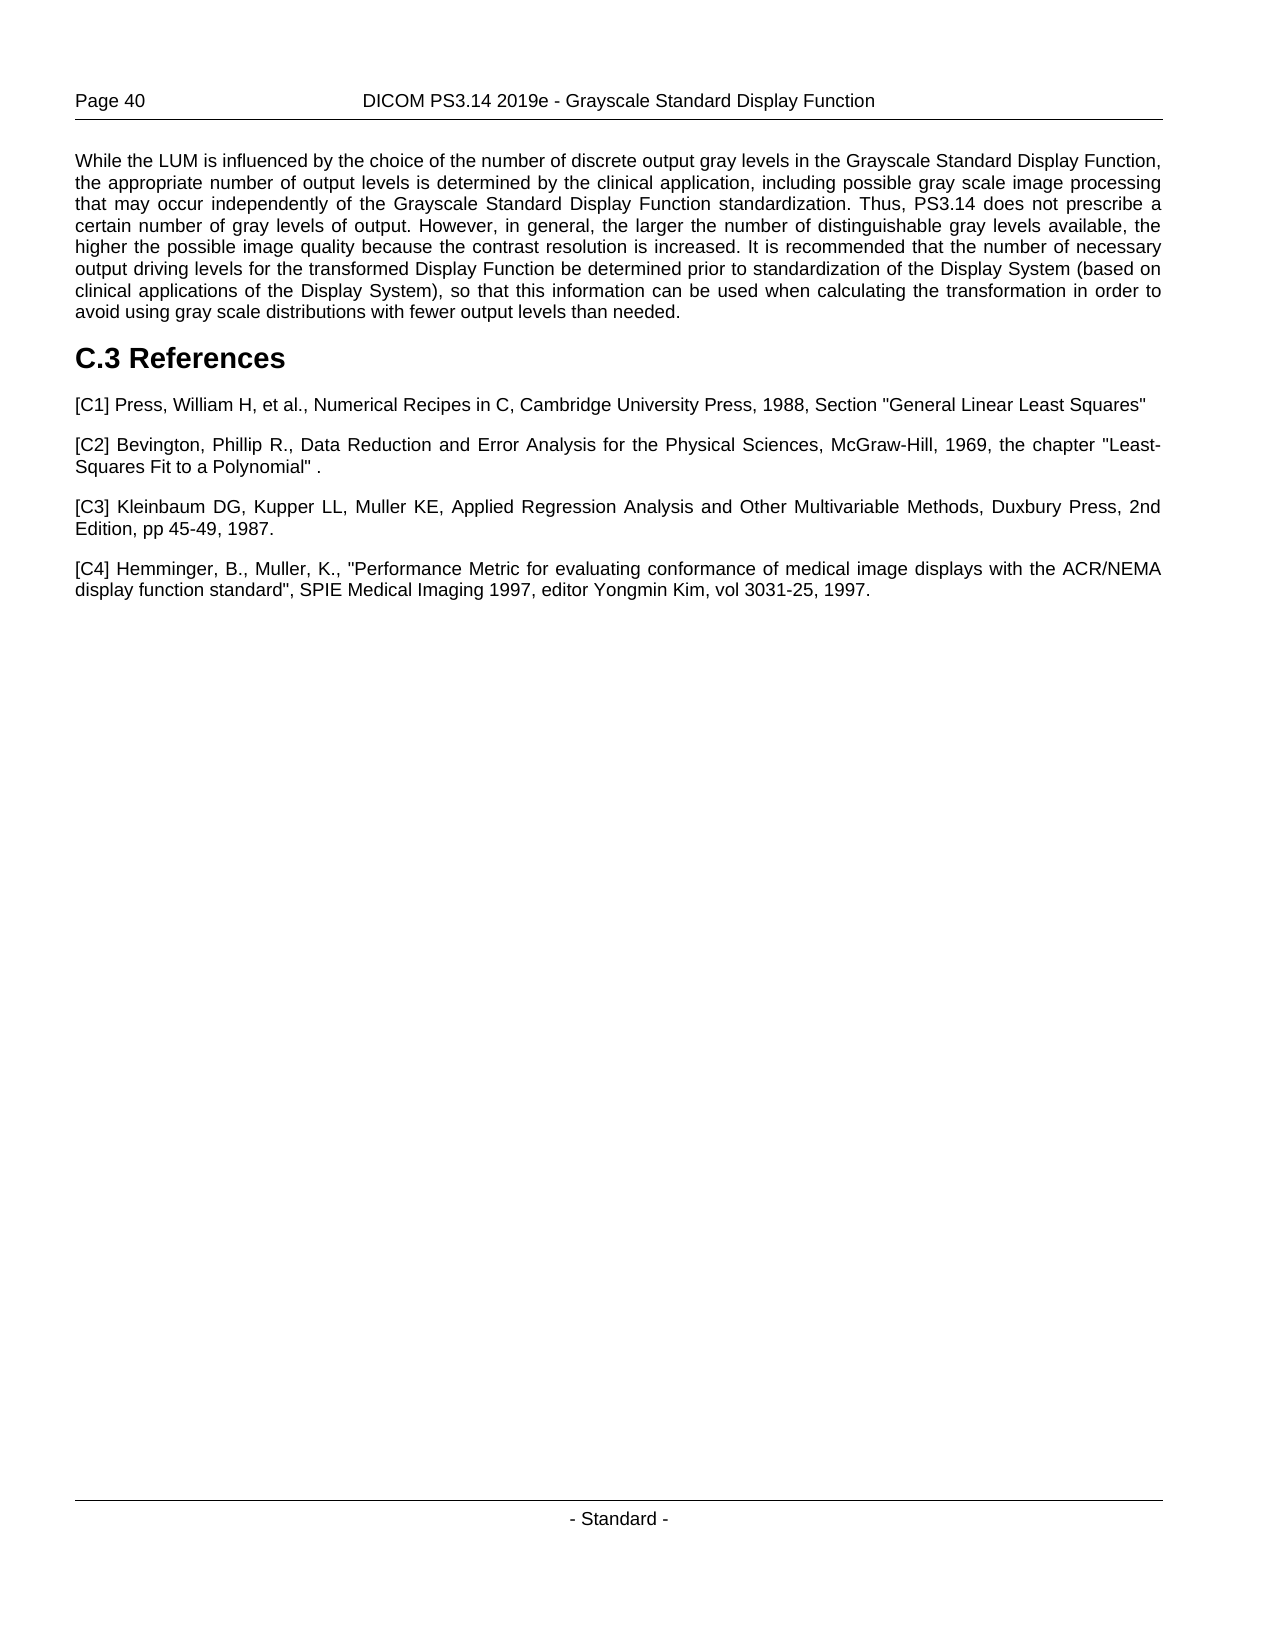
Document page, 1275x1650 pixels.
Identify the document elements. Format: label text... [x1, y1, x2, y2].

text [C2] Bevington, Phillip R., Data Reduction and Error Analysis for the Physical Sciences, McGraw-Hill, 1969, the chapter "Least-Squares Fit to a Polynomial" . [75, 434, 1162, 477]
text [C3] Kleinbaum DG, Kupper LL, Muller KE, Applied Regression Analysis and Other Multivariable Methods, Duxbury Press, 2nd Edition, pp 45-49, 1987. [75, 496, 1162, 539]
text While the LUM is influenced by the choice of the number of discrete output gray levels in the Grayscale Standard Display Function, the appropriate number of output levels is determined by the clinical application, including possible gray scale image processing that may occur independently of the Grayscale Standard Display Function standardization. Thus, PS3.14 does not prescribe a certain number of gray levels of output. However, in general, the larger the number of distinguishable gray levels available, the higher the possible image quality because the contrast resolution is increased. It is recommended that the number of necessary output driving levels for the transformed Display Function be determined prior to standardization of the Display System (based on clinical applications of the Display System), so that this information can be used when calculating the transformation in order to avoid using gray scale distributions with fewer output levels than needed. [75, 150, 1162, 322]
text [C1] Press, William H, et al., Numerical Recipes in C, Cambridge University Press, 1988, Section "General Linear Least Squares" [75, 393, 1162, 415]
text [C4] Hemminger, B., Muller, K., "Performance Metric for evaluating conformance of medical image displays with the ACR/NEMA display function standard", SPIE Medical Imaging 1997, editor Yongmin Kim, vol 3031-25, 1997. [75, 558, 1162, 601]
text C.3 References [75, 341, 1162, 375]
